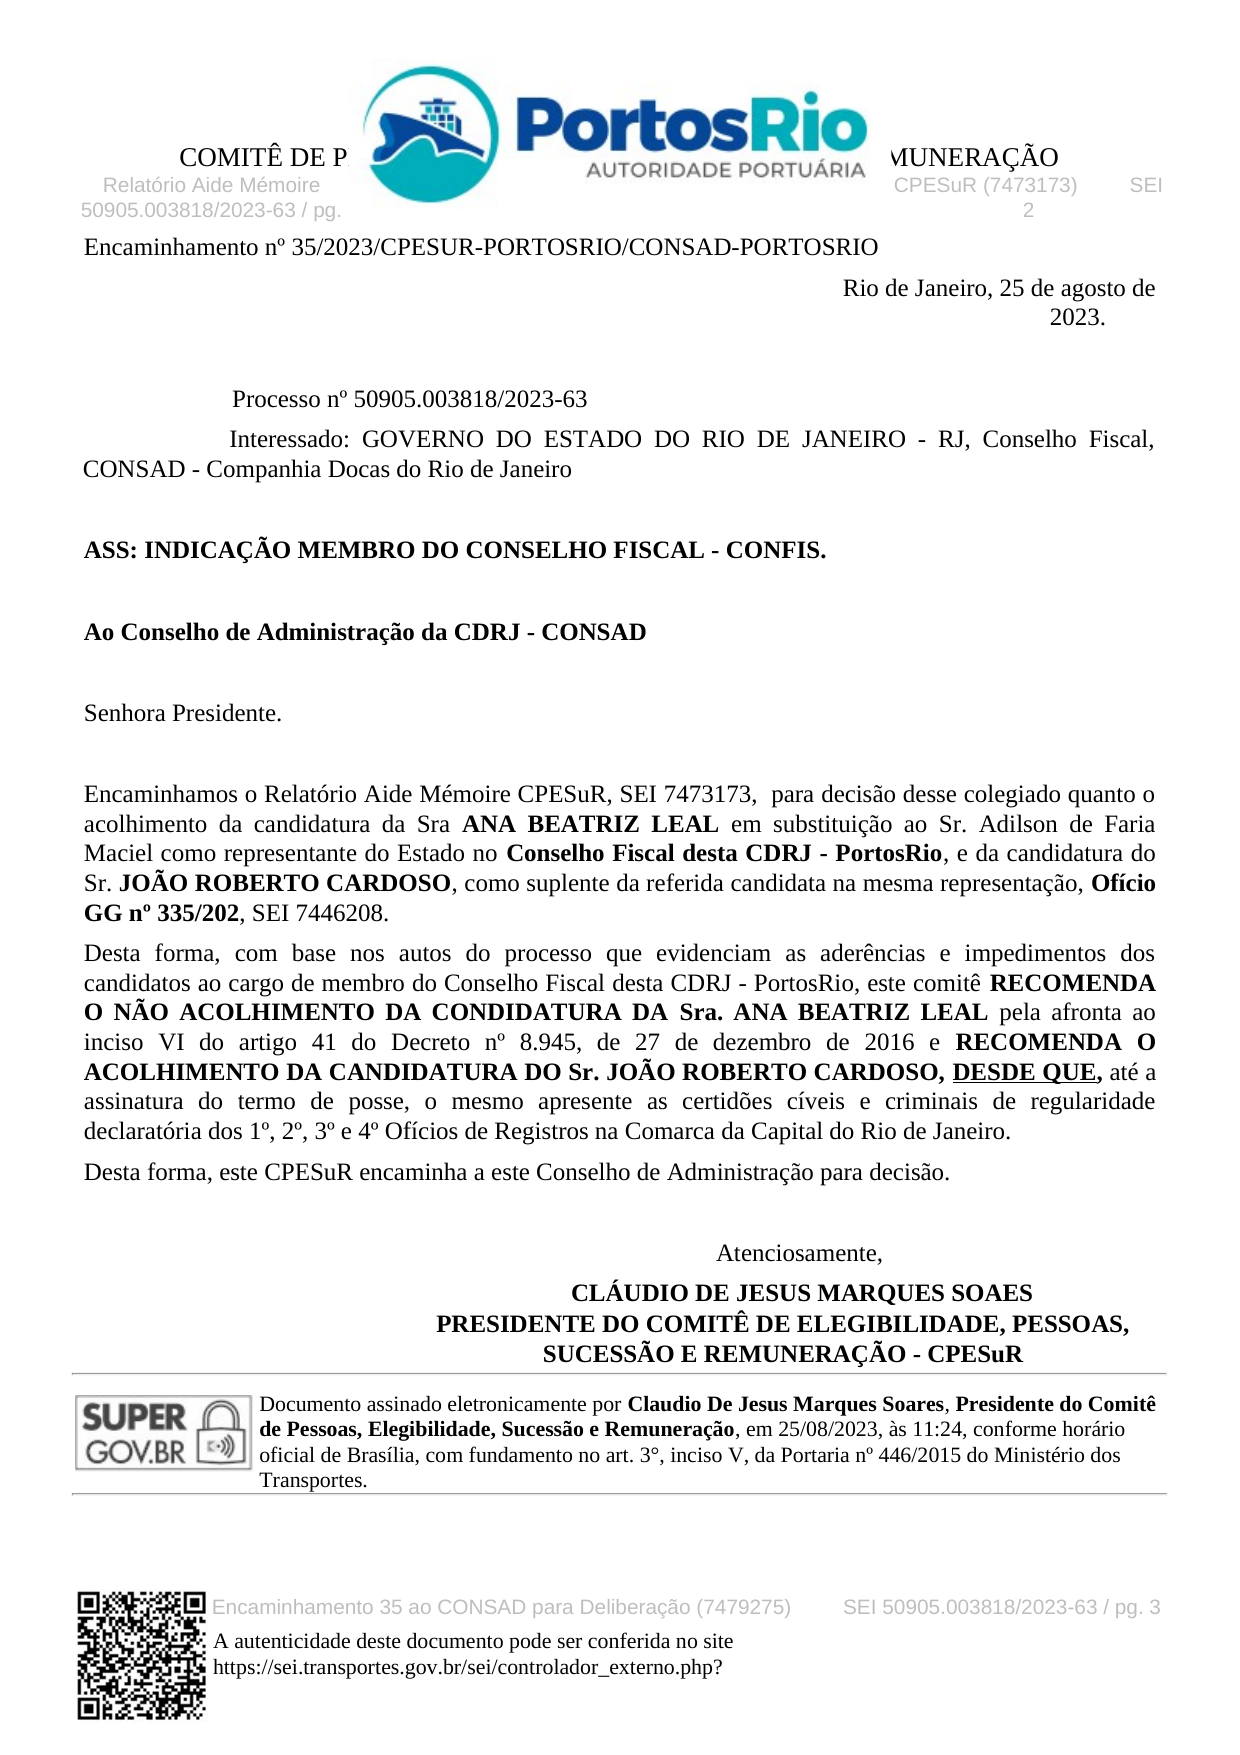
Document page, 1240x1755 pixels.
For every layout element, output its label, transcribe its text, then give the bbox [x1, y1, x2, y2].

text Desta forma, este CPESuR encaminha a este Conselho de Administração para decisão. [84, 1157, 1156, 1185]
text Documento assinado eletronicamente por Claudio De Jesus Marques Soares, Presidente do Comitê de Pessoas, Elegibilidade, Sucessão e Remuneração, em 25/08/2023, às 11:24, conforme horário oficial de Brasília, com fundamento no art. 3°, inciso V, da Portaria nº 446/2015 do Ministério dos Transportes. [259, 1391, 1167, 1492]
text Encaminhamento nº 35/2023/CPESUR-PORTOSRIO/CONSAD-PORTOSRIO [84, 232, 1156, 261]
text Atenciosamente, [423, 1238, 1175, 1267]
text A autenticidade deste documento pode ser conferida no site https://sei.transportes.gov.br/sei/controlador_externo.php? [213, 1628, 1167, 1679]
subtitle PRESIDENTE DO COMITÊ DE ELEGIBILIDADE, PESSOAS, SUCESSÃO E REMUNERAÇÃO - CPESuR [391, 1309, 1175, 1368]
text Ao Conselho de Administração da CDRJ - CONSAD [84, 617, 1175, 645]
text Encaminhamento 35 ao CONSAD para Deliberação (7479275) SEI 50905.003818/2023-63 / pg. 3 [209, 1595, 1165, 1619]
text Encaminhamos o Relatório Aide Mémoire CPESuR, SEI 7473173, para decisão desse colegiado quanto o acolhimento da candidatura da Sra ANA BEATRIZ LEAL em substituição ao Sr. Adilson de Faria Maciel como representante do Estado no Conselho Fiscal desta CDRJ - PortosRio, e da candidatura do Sr. JOÃO ROBERTO CARDOSO, como suplente da referida candidata na mesma representação, Ofício GG nº 335/202, SEI 7446208. [84, 779, 1156, 926]
text ASS: INDICAÇÃO MEMBRO DO CONSELHO FISCAL - CONFIS. [84, 535, 1175, 564]
text Senhora Presidente. [84, 698, 1156, 727]
text Desta forma, com base nos autos do processo que evidenciam as aderências e impedimentos dos candidatos ao cargo de membro do Conselho Fiscal desta CDRJ - PortosRio, este comitê RECOMENDA O NÃO ACOLHIMENTO DA CONDIDATURA DA Sra. ANA BEATRIZ LEAL pela afronta ao inciso VI do artigo 41 do Decreto nº 8.945, de 27 de dezembro de 2016 e RECOMENDA O ACOLHIMENTO DA CANDIDATURA DO Sr. JOÃO ROBERTO CARDOSO, DESDE QUE, até a assinatura do termo de posse, o mesmo apresente as certidões cíveis e criminais de regularidade declaratória dos 1º, 2º, 3º e 4º Ofícios de Registros na Comarca da Capital do Rio de Janeiro. [84, 938, 1156, 1144]
text Rio de Janeiro, 25 de agosto de 2023. [119, 273, 1156, 331]
text Relatório Aide Mémoire CPESuR (7473173) SEI 50905.003818/2023-63 / pg. 2 [74, 173, 1165, 222]
text CLÁUDIO DE JESUS MARQUES SOAES [571, 1278, 1175, 1307]
text Processo nº 50905.003818/2023-63 [232, 384, 1156, 412]
text Interessado: GOVERNO DO ESTADO DO RIO DE JANEIRO - RJ, Conselho Fiscal, CONSAD - Companhia Docas do Rio de Janeiro [83, 424, 1156, 483]
